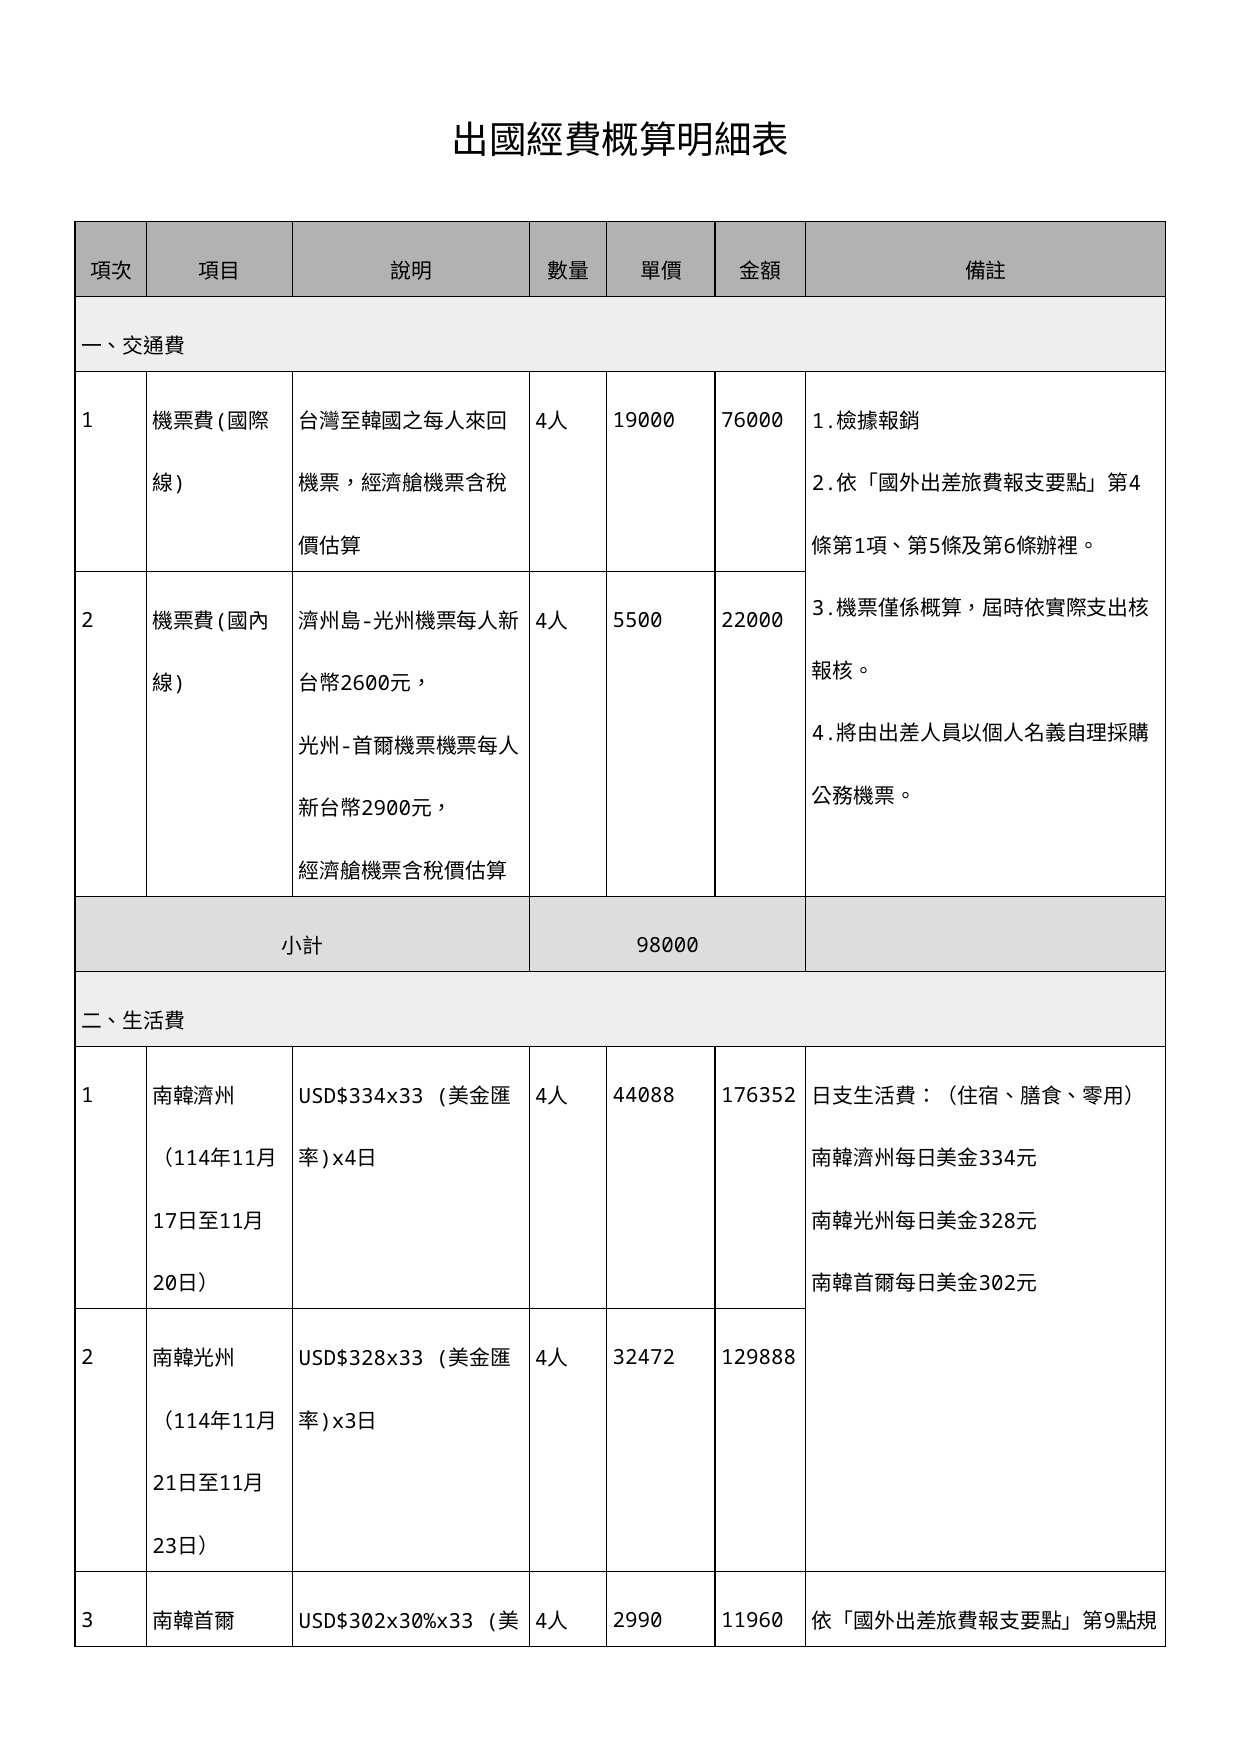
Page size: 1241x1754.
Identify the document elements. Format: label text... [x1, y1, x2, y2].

table_cell 11960 [716, 1572, 805, 1646]
table_cell 機票費(國內線) [147, 572, 292, 896]
table_cell 1.檢據報銷 2.依「國外出差旅費報支要點」第4條第1項、第5條及第6條辦裡。 3.機票僅係概算，屆時依實際支出核報核。 4.將由出差人員以個人名義自理採購公務機票。 [806, 372, 1165, 896]
table_cell 32472 [607, 1309, 714, 1571]
table_cell 5500 [607, 572, 714, 896]
table_header 金額 [716, 222, 805, 296]
text 出國經費概算明細表 [75, 96, 1165, 158]
table_header 備註 [806, 222, 1165, 296]
table_cell 2 [76, 572, 146, 896]
table_cell 南韓首爾 [147, 1572, 292, 1646]
table_header 數量 [530, 222, 606, 296]
table_cell 台灣至韓國之每人來回機票，經濟艙機票含稅價估算 [293, 372, 529, 571]
table_cell 南韓光州 （114年11月21日至11月23日） [147, 1309, 292, 1571]
table_cell 日支生活費：（住宿、膳食、零用） 南韓濟州每日美金334元 南韓光州每日美金328元 南韓首爾每日美金302元 [806, 1047, 1165, 1571]
table_header 項次 [76, 222, 146, 296]
table_cell 南韓濟州 （114年11月17日至11月20日） [147, 1047, 292, 1308]
table_cell 1 [76, 372, 146, 571]
table_header 說明 [293, 222, 529, 296]
table_cell 3 [76, 1572, 146, 1646]
table_cell 濟州島-光州機票每人新台幣2600元， 光州-首爾機票機票每人新台幣2900元， 經濟艙機票含稅價估算 [293, 572, 529, 896]
table_cell 2990 [607, 1572, 714, 1646]
table_cell 小計 [76, 897, 529, 971]
table_cell USD$328x33 (美金匯率)x3日 [293, 1309, 529, 1571]
table_cell [806, 897, 1165, 971]
table_cell 一、交通費 [76, 297, 1165, 371]
table_cell 4人 [530, 372, 606, 571]
table_cell USD$302x30%x33 (美 [293, 1572, 529, 1646]
table_cell 176352 [716, 1047, 805, 1308]
table_cell 4人 [530, 1309, 606, 1571]
table_cell 4人 [530, 572, 606, 896]
table_cell 129888 [716, 1309, 805, 1571]
table_header 項目 [147, 222, 292, 296]
table_cell 98000 [530, 897, 805, 971]
table_cell 22000 [716, 572, 805, 896]
table_cell 2 [76, 1309, 146, 1571]
table_header 單價 [607, 222, 714, 296]
table_cell 44088 [607, 1047, 714, 1308]
table_cell 依「國外出差旅費報支要點」第9點規 [806, 1572, 1165, 1646]
table_cell 19000 [607, 372, 714, 571]
table_cell USD$334x33 (美金匯率)x4日 [293, 1047, 529, 1308]
table_cell 76000 [716, 372, 805, 571]
table_cell 4人 [530, 1572, 606, 1646]
table_cell 4人 [530, 1047, 606, 1308]
table_cell 機票費(國際線) [147, 372, 292, 571]
table_cell 1 [76, 1047, 146, 1308]
table_cell 二、生活費 [76, 972, 1165, 1046]
